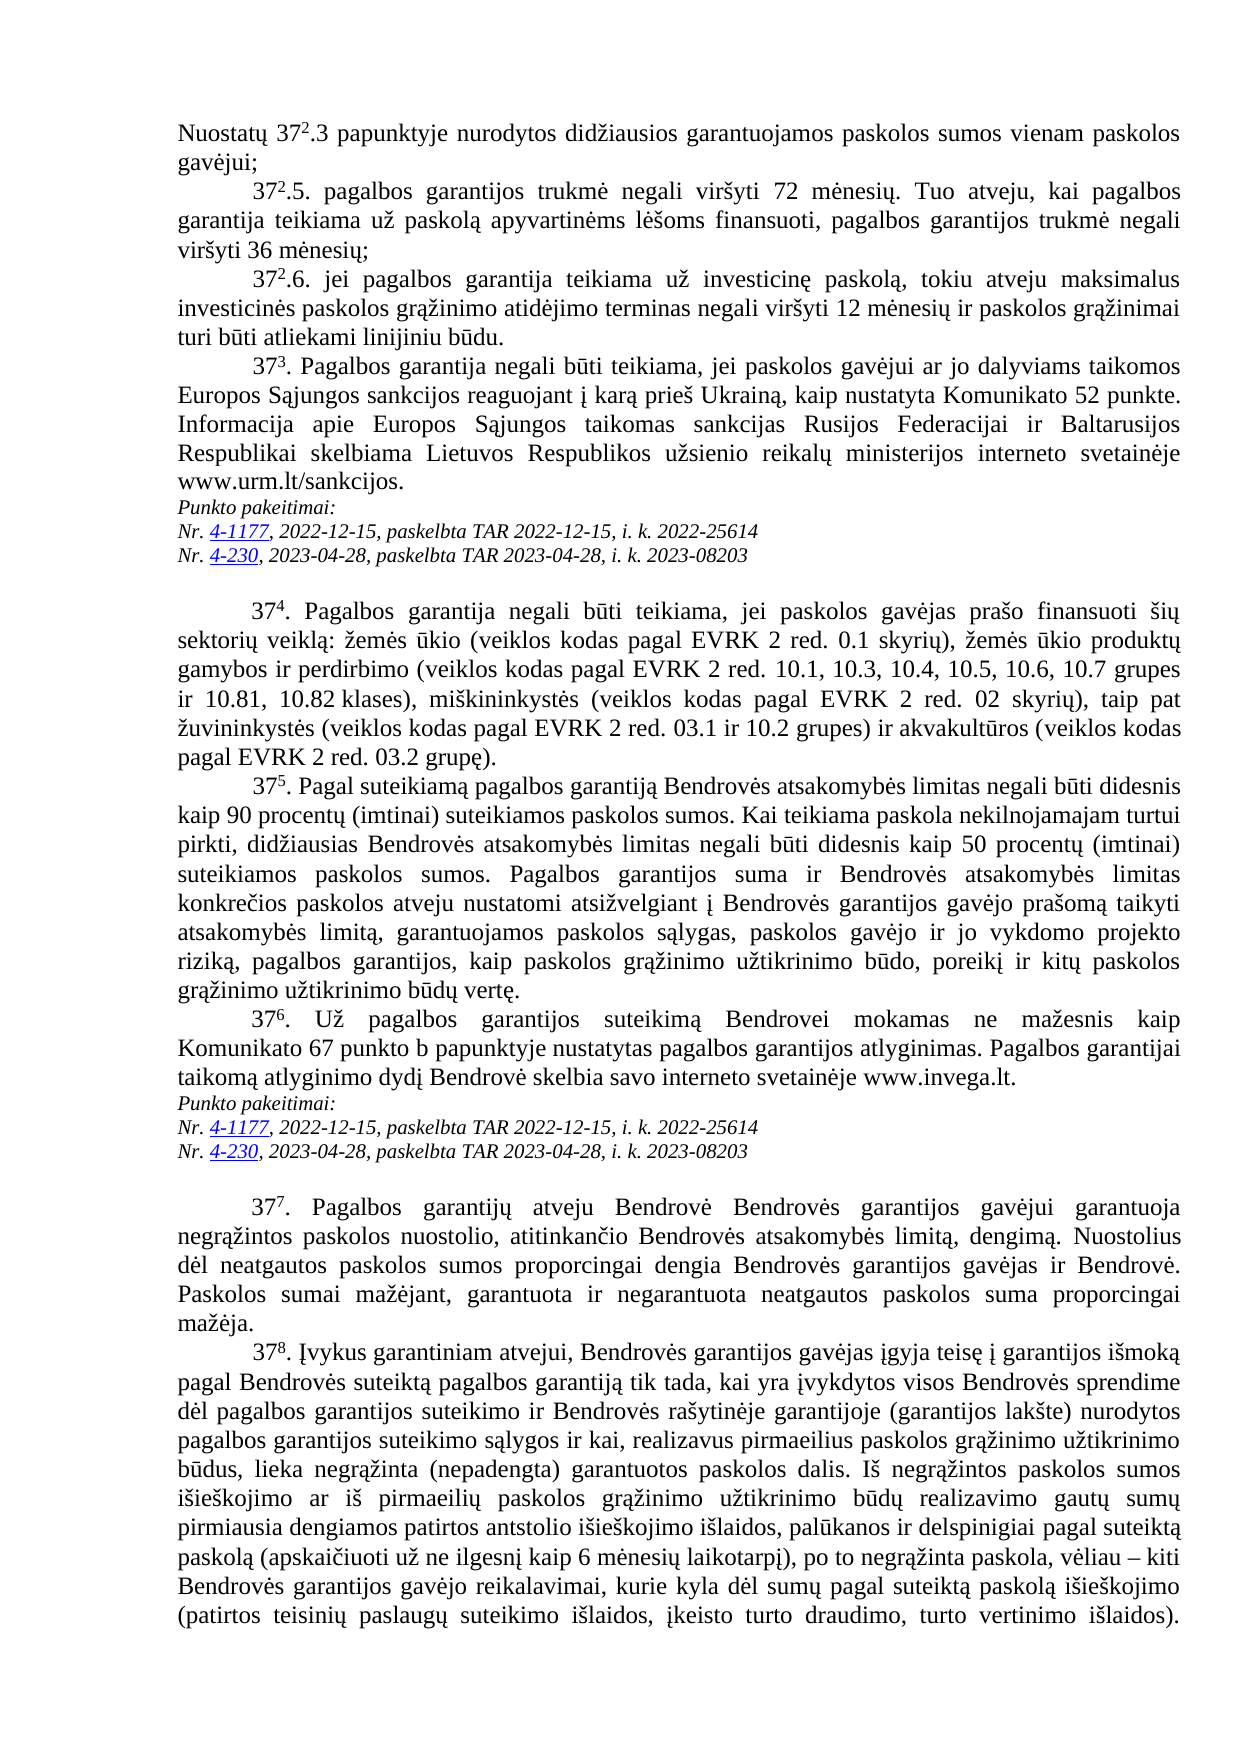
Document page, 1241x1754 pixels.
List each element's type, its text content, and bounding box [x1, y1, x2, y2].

text 376. Už pagalbos garantijos suteikimą Bendrovei mokamas ne mažesnis kaip Komunikato 67 punkto b papunktyje nustatytas pagalbos garantijos atlyginimas. Pagalbos garantijai taikomą atlyginimo dydį Bendrovė skelbia savo interneto svetainėje www.invega.lt. [177, 1004, 1181, 1091]
text Nr. 4-230, 2023-04-28, paskelbta TAR 2023-04-28, i. k. 2023-08203 [177, 1139, 1181, 1163]
text 372.6. jei pagalbos garantija teikiama už investicinę paskolą, tokiu atveju maksimalus investicinės paskolos grąžinimo atidėjimo terminas negali viršyti 12 mėnesių ir paskolos grąžinimai turi būti atliekami linijiniu būdu. [177, 264, 1181, 351]
text Punkto pakeitimai: [177, 1091, 1181, 1115]
text 374. Pagalbos garantija negali būti teikiama, jei paskolos gavėjas prašo finansuoti šių sektorių veiklą: žemės ūkio (veiklos kodas pagal EVRK 2 red. 0.1 skyrių), žemės ūkio produktų gamybos ir perdirbimo (veiklos kodas pagal EVRK 2 red. 10.1, 10.3, 10.4, 10.5, 10.6, 10.7 grupes ir 10.81, 10.82 klases), miškininkystės (veiklos kodas pagal EVRK 2 red. 02 skyrių), taip pat žuvininkystės (veiklos kodas pagal EVRK 2 red. 03.1 ir 10.2 grupes) ir akvakultūros (veiklos kodas pagal EVRK 2 red. 03.2 grupę). [177, 596, 1181, 771]
text 373. Pagalbos garantija negali būti teikiama, jei paskolos gavėjui ar jo dalyviams taikomos Europos Sąjungos sankcijos reaguojant į karą prieš Ukrainą, kaip nustatyta Komunikato 52 punkte. Informacija apie Europos Sąjungos taikomas sankcijas Rusijos Federacijai ir Baltarusijos Respublikai skelbiama Lietuvos Respublikos užsienio reikalų ministerijos interneto svetainėje www.urm.lt/sankcijos. [177, 351, 1181, 495]
text Punkto pakeitimai: [177, 495, 1181, 519]
text 372.5. pagalbos garantijos trukmė negali viršyti 72 mėnesių. Tuo atveju, kai pagalbos garantija teikiama už paskolą apyvartinėms lėšoms finansuoti, pagalbos garantijos trukmė negali viršyti 36 mėnesių; [177, 176, 1181, 264]
text 378. Įvykus garantiniam atvejui, Bendrovės garantijos gavėjas įgyja teisę į garantijos išmoką pagal Bendrovės suteiktą pagalbos garantiją tik tada, kai yra įvykdytos visos Bendrovės sprendime dėl pagalbos garantijos suteikimo ir Bendrovės rašytinėje garantijoje (garantijos lakšte) nurodytos pagalbos garantijos suteikimo sąlygos ir kai, realizavus pirmaeilius paskolos grąžinimo užtikrinimo būdus, lieka negrąžinta (nepadengta) garantuotos paskolos dalis. Iš negrąžintos paskolos sumos išieškojimo ar iš pirmaeilių paskolos grąžinimo užtikrinimo būdų realizavimo gautų sumų pirmiausia dengiamos patirtos antstolio išieškojimo išlaidos, palūkanos ir delspinigiai pagal suteiktą paskolą (apskaičiuoti už ne ilgesnį kaip 6 mėnesių laikotarpį), po to negrąžinta paskola, vėliau – kiti Bendrovės garantijos gavėjo reikalavimai, kurie kyla dėl sumų pagal suteiktą paskolą išieškojimo (patirtos teisinių paslaugų suteikimo išlaidos, įkeisto turto draudimo, turto vertinimo išlaidos). [177, 1337, 1181, 1629]
text 377. Pagalbos garantijų atveju Bendrovė Bendrovės garantijos gavėjui garantuoja negrąžintos paskolos nuostolio, atitinkančio Bendrovės atsakomybės limitą, dengimą. Nuostolius dėl neatgautos paskolos sumos proporcingai dengia Bendrovės garantijos gavėjas ir Bendrovė. Paskolos sumai mažėjant, garantuota ir negarantuota neatgautos paskolos suma proporcingai mažėja. [177, 1192, 1181, 1337]
text Nuostatų 372.3 papunktyje nurodytos didžiausios garantuojamos paskolos sumos vienam paskolos gavėjui; [177, 118, 1181, 176]
text Nr. 4-1177, 2022-12-15, paskelbta TAR 2022-12-15, i. k. 2022-25614 [177, 1115, 1181, 1139]
text 375. Pagal suteikiamą pagalbos garantiją Bendrovės atsakomybės limitas negali būti didesnis kaip 90 procentų (imtinai) suteikiamos paskolos sumos. Kai teikiama paskola nekilnojamajam turtui pirkti, didžiausias Bendrovės atsakomybės limitas negali būti didesnis kaip 50 procentų (imtinai) suteikiamos paskolos sumos. Pagalbos garantijos suma ir Bendrovės atsakomybės limitas konkrečios paskolos atveju nustatomi atsižvelgiant į Bendrovės garantijos gavėjo prašomą taikyti atsakomybės limitą, garantuojamos paskolos sąlygas, paskolos gavėjo ir jo vykdomo projekto riziką, pagalbos garantijos, kaip paskolos grąžinimo užtikrinimo būdo, poreikį ir kitų paskolos grąžinimo užtikrinimo būdų vertę. [177, 771, 1181, 1004]
text Nr. 4-230, 2023-04-28, paskelbta TAR 2023-04-28, i. k. 2023-08203 [177, 543, 1181, 567]
text Nr. 4-1177, 2022-12-15, paskelbta TAR 2022-12-15, i. k. 2022-25614 [177, 519, 1181, 543]
